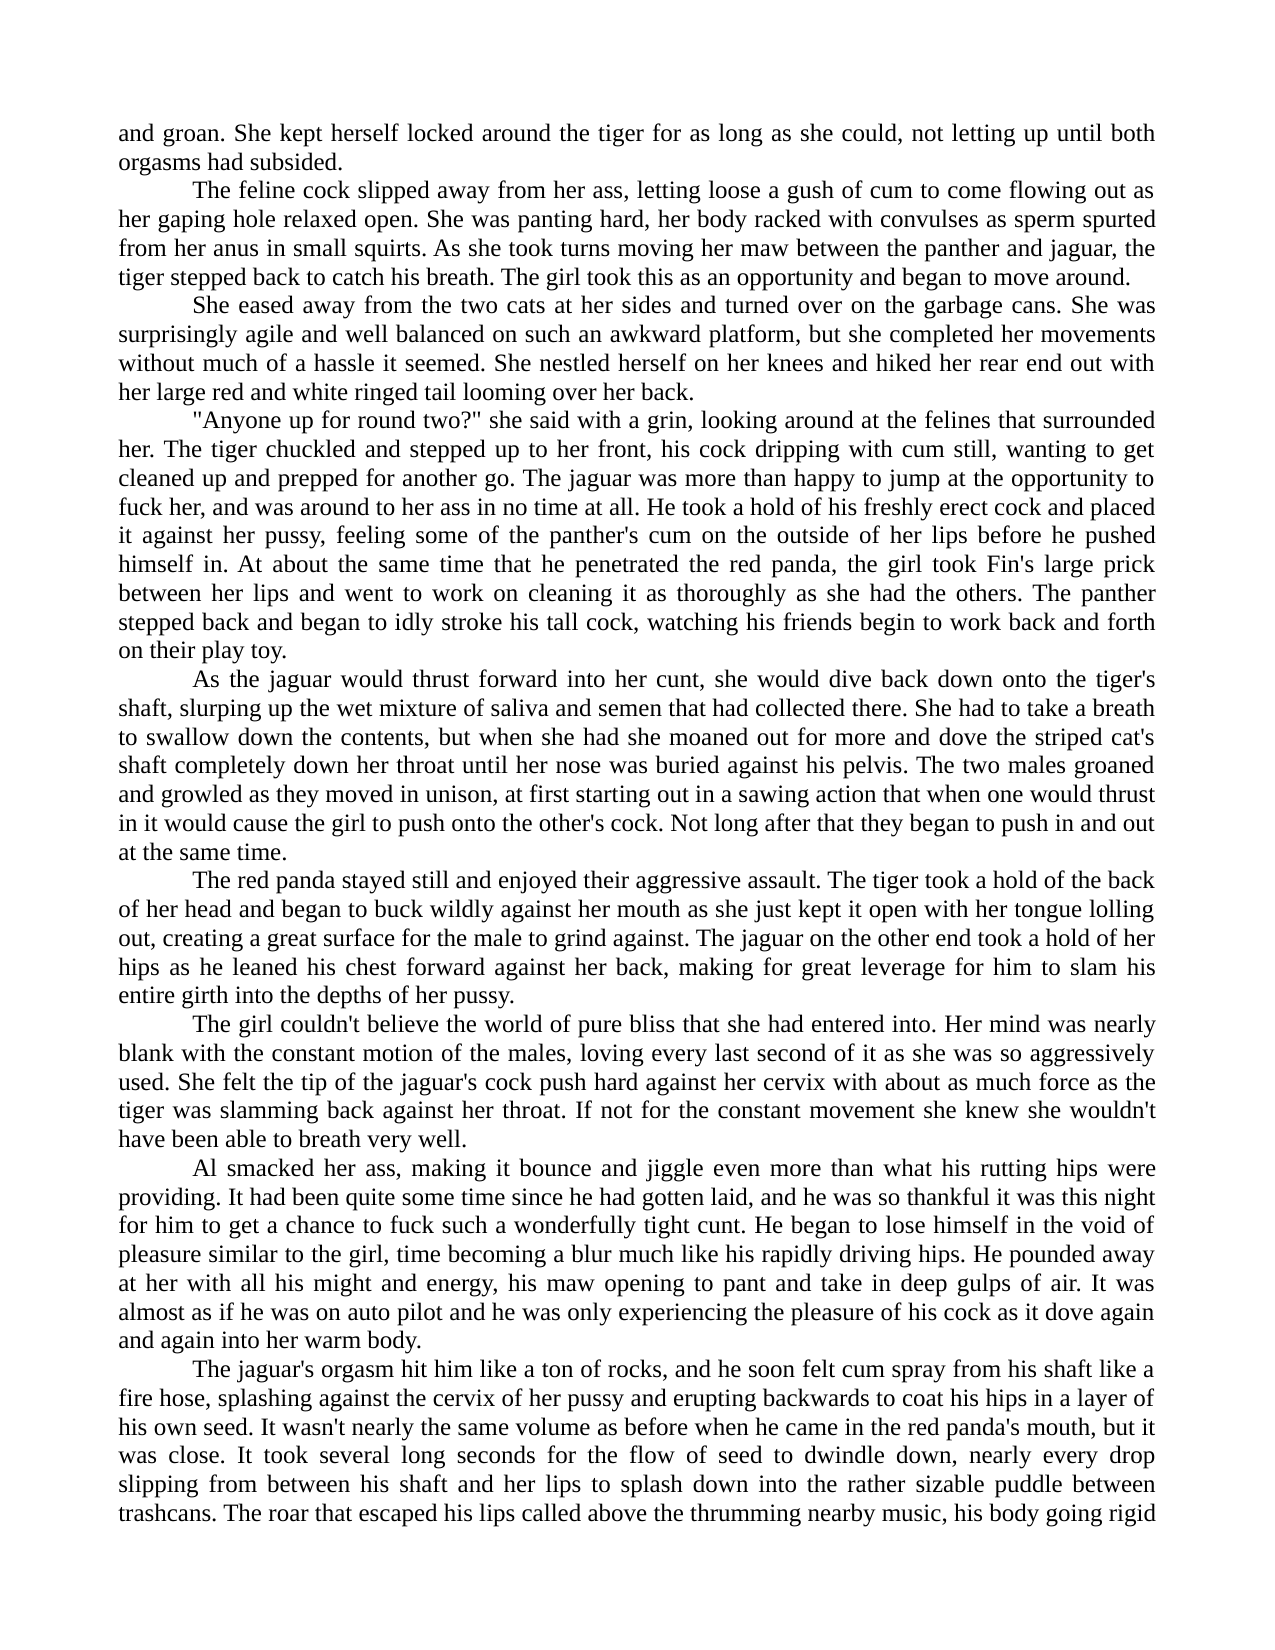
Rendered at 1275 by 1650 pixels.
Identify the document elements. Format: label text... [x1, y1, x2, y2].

text The jaguar's orgasm hit him like a ton of rocks, and he soon felt cum spray from his shaft like a fire hose, splashing against the cervix of her pussy and erupting backwards to coat his hips in a layer of his own seed. It wasn't nearly the same volume as before when he came in the red panda's mouth, but it was close. It took several long seconds for the flow of seed to dwindle down, nearly every drop slipping from between his shaft and her lips to splash down into the rather sizable puddle between trashcans. The roar that escaped his lips called above the thrumming nearby music, his body going rigid [118, 1354, 1157, 1527]
text She eased away from the two cats at her sides and turned over on the garbage cans. She was surprisingly agile and well balanced on such an awkward platform, but she completed her movements without much of a hassle it seemed. She nestled herself on her knees and hiked her rear end out with her large red and white ringed tail looming over her back. [118, 291, 1157, 406]
text Al smacked her ass, making it bounce and jiggle even more than what his rutting hips were providing. It had been quite some time since he had gotten laid, and he was so thankful it was this night for him to get a chance to fuck such a wonderfully tight cunt. He began to lose himself in the void of pleasure similar to the girl, time becoming a blur much like his rapidly driving hips. He pounded away at her with all his might and energy, his maw opening to pant and take in deep gulps of air. It was almost as if he was on auto pilot and he was only experiencing the pleasure of his cock as it dove again and again into her warm body. [118, 1153, 1157, 1354]
text "Anyone up for round two?" she said with a grin, looking around at the felines that surrounded her. The tiger chuckled and stepped up to her front, his cock dripping with cum still, wanting to get cleaned up and prepped for another go. The jaguar was more than happy to jump at the opportunity to fuck her, and was around to her ass in no time at all. He took a hold of his freshly erect cock and placed it against her pussy, feeling some of the panther's cum on the outside of her lips before he pushed himself in. At about the same time that he penetrated the red panda, the girl took Fin's large prick between her lips and went to work on cleaning it as thoroughly as she had the others. The panther stepped back and began to idly stroke his tall cock, watching his friends begin to work back and forth on their play toy. [118, 406, 1157, 664]
text The girl couldn't believe the world of pure bliss that she had entered into. Her mind was nearly blank with the constant motion of the males, loving every last second of it as she was so aggressively used. She felt the tip of the jaguar's cock push hard against her cervix with about as much force as the tiger was slamming back against her throat. If not for the constant movement she knew she wouldn't have been able to breath very well. [118, 1009, 1157, 1153]
text and groan. She kept herself locked around the tiger for as long as she could, not letting up until both orgasms had subsided. [118, 118, 1157, 176]
text As the jaguar would thrust forward into her cunt, she would dive back down onto the tiger's shaft, slurping up the wet mixture of saliva and semen that had collected there. She had to take a breath to swallow down the contents, but when she had she moaned out for more and dove the striped cat's shaft completely down her throat until her nose was buried against his pelvis. The two males groaned and growled as they moved in unison, at first starting out in a sawing action that when one would thrust in it would cause the girl to push onto the other's cock. Not long after that they began to push in and out at the same time. [118, 664, 1157, 866]
text The feline cock slipped away from her ass, letting loose a gush of cum to come flowing out as her gaping hole relaxed open. She was panting hard, her body racked with convulses as sperm spurted from her anus in small squirts. As she took turns moving her maw between the panther and jaguar, the tiger stepped back to catch his breath. The girl took this as an opportunity and began to move around. [118, 176, 1157, 291]
text The red panda stayed still and enjoyed their aggressive assault. The tiger took a hold of the back of her head and began to buck wildly against her mouth as she just kept it open with her tongue lolling out, creating a great surface for the male to grind against. The jaguar on the other end took a hold of her hips as he leaned his chest forward against her back, making for great leverage for him to slam his entire girth into the depths of her pussy. [118, 866, 1157, 1009]
